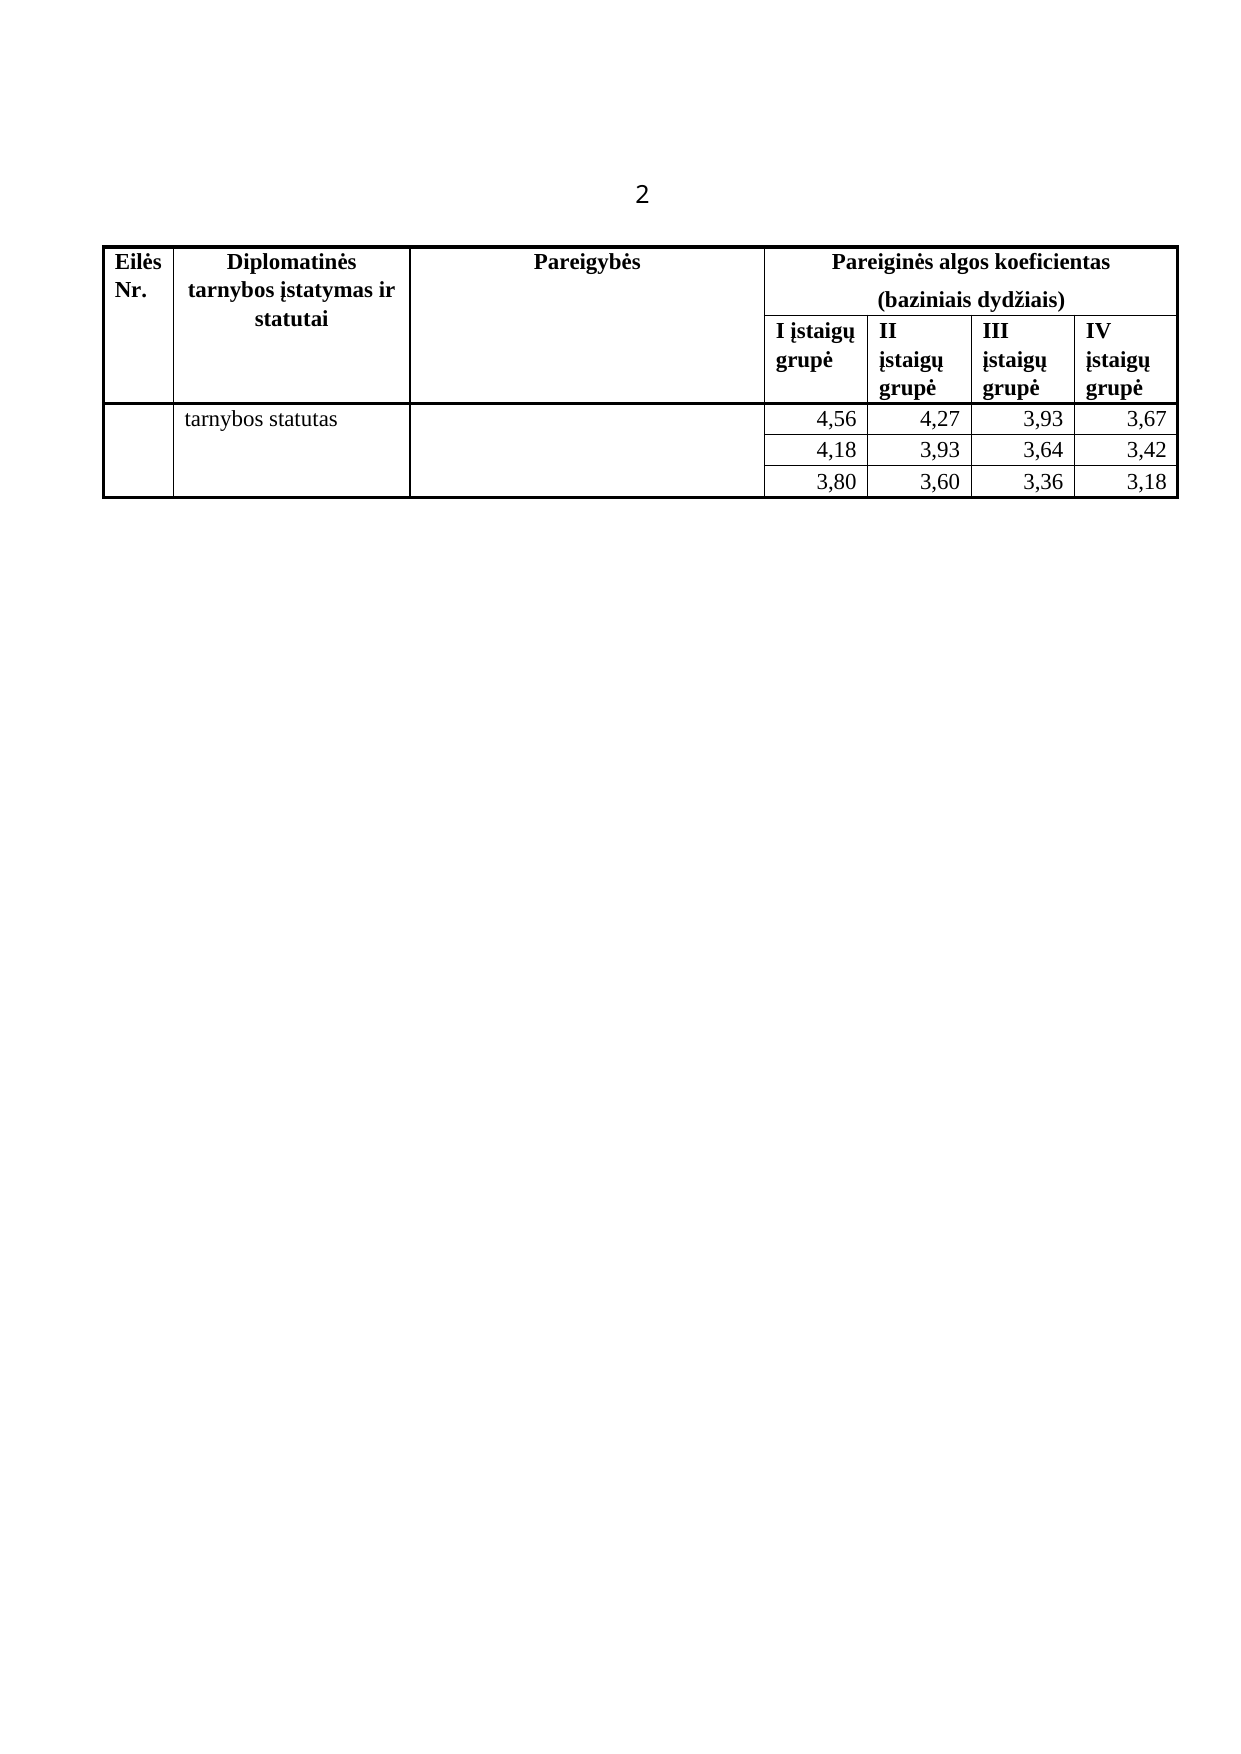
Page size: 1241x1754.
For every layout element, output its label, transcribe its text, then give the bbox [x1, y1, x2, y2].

table_header Pareiginės algos koeficientas (baziniais dydžiais) [765, 249, 1176, 314]
table_cell 3,80 [765, 466, 867, 496]
table_cell 3,36 [972, 466, 1074, 496]
table_cell 3,18 [1075, 466, 1176, 496]
table_cell tarnybos statutas [174, 405, 409, 496]
table_cell [411, 405, 764, 496]
table_cell 3,93 [972, 405, 1074, 433]
table_cell 4,18 [765, 435, 867, 465]
table_cell [105, 405, 173, 496]
table_cell 3,42 [1075, 435, 1176, 465]
table_cell IV įstaigų grupė [1075, 316, 1176, 402]
table_cell III įstaigų grupė [972, 316, 1074, 402]
table_cell 3,64 [972, 435, 1074, 465]
table_header Diplomatinės tarnybos įstatymas ir statutai [174, 249, 409, 402]
table_cell I įstaigų grupė [765, 316, 867, 402]
table_cell II įstaigų grupė [868, 316, 971, 402]
table_header Pareigybės [411, 249, 764, 402]
table_cell 3,93 [868, 435, 971, 465]
table_cell 3,60 [868, 466, 971, 496]
table_cell 4,27 [868, 405, 971, 433]
table_header Eilės Nr. [105, 249, 173, 402]
table_cell 4,56 [765, 405, 867, 433]
table_cell 3,67 [1075, 405, 1176, 433]
